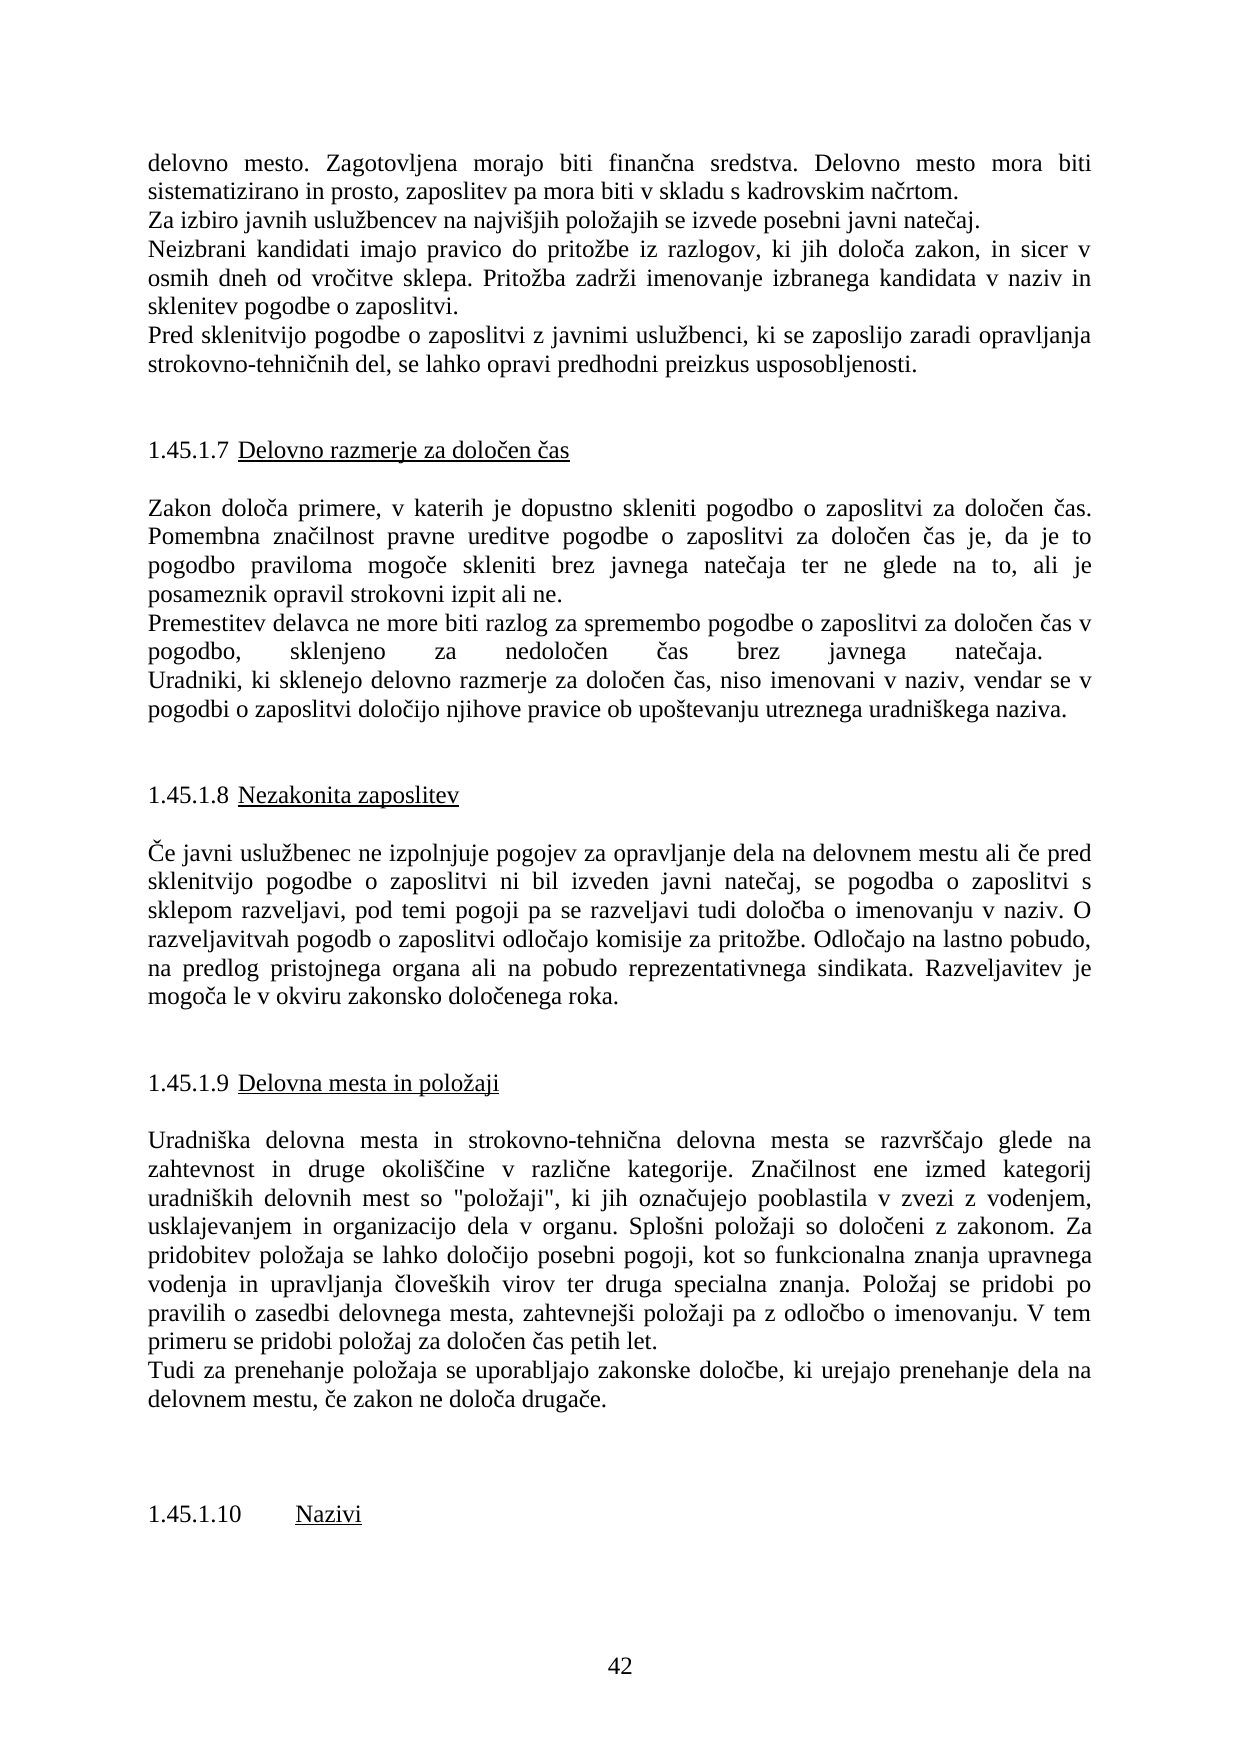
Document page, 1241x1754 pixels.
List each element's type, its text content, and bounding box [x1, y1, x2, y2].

text Uradniška delovna mesta in strokovno-tehnična delovna mesta se razvrščajo glede na zahtevnost in druge okoliščine v različne kategorije. Značilnost ene izmed kategorij uradniških delovnih mest so "položaji", ki jih označujejo pooblastila v zvezi z vodenjem, usklajevanjem in organizacijo dela v organu. Splošni položaji so določeni z zakonom. Za pridobitev položaja se lahko določijo posebni pogoji, kot so funkcionalna znanja upravnega vodenja in upravljanja človeških virov ter druga specialna znanja. Položaj se pridobi po pravilih o zasedbi delovnega mesta, zahtevnejši položaji pa z odločbo o imenovanju. V tem primeru se pridobi položaj za določen čas petih let. [148, 1125, 1093, 1355]
subtitle Delovno razmerje za določen čas [148, 435, 1093, 464]
text Če javni uslužbenec ne izpolnjuje pogojev za opravljanje dela na delovnem mestu ali če pred sklenitvijo pogodbe o zaposlitvi ni bil izveden javni natečaj, se pogodba o zaposlitvi s sklepom razveljavi, pod temi pogoji pa se razveljavi tudi določba o imenovanju v naziv. O razveljavitvah pogodb o zaposlitvi odločajo komisije za pritožbe. Odločajo na lastno pobudo, na predlog pristojnega organa ali na pobudo reprezentativnega sindikata. Razveljavitev je mogoča le v okviru zakonsko določenega roka. [148, 838, 1093, 1010]
text Pred sklenitvijo pogodbe o zaposlitvi z javnimi uslužbenci, ki se zaposlijo zaradi opravljanja strokovno-tehničnih del, se lahko opravi predhodni preizkus usposobljenosti. [148, 320, 1093, 378]
text Neizbrani kandidati imajo pravico do pritožbe iz razlogov, ki jih določa zakon, in sicer v osmih dneh od vročitve sklepa. Pritožba zadrži imenovanje izbranega kandidata v naziv in sklenitev pogodbe o zaposlitvi. [148, 234, 1093, 320]
text delovno mesto. Zagotovljena morajo biti finančna sredstva. Delovno mesto mora biti sistematizirano in prosto, zaposlitev pa mora biti v skladu s kadrovskim načrtom. [148, 148, 1093, 205]
subtitle Nazivi [148, 1499, 1093, 1528]
subtitle Nezakonita zaposlitev [148, 780, 1093, 809]
subtitle Delovna mesta in položaji [148, 1068, 1093, 1096]
text Za izbiro javnih uslužbencev na najvišjih položajih se izvede posebni javni natečaj. [148, 205, 1093, 234]
text Zakon določa primere, v katerih je dopustno skleniti pogodbo o zaposlitvi za določen čas. Pomembna značilnost pravne ureditve pogodbe o zaposlitvi za določen čas je, da je to pogodbo praviloma mogoče skleniti brez javnega natečaja ter ne glede na to, ali je posameznik opravil strokovni izpit ali ne. [148, 493, 1093, 608]
text Premestitev delavca ne more biti razlog za spremembo pogodbe o zaposlitvi za določen čas v pogodbo, sklenjeno za nedoločen čas brez javnega natečaja. Uradniki, ki sklenejo delovno razmerje za določen čas, niso imenovani v naziv, vendar se v pogodbi o zaposlitvi določijo njihove pravice ob upoštevanju utreznega uradniškega naziva. [148, 608, 1093, 723]
text Tudi za prenehanje položaja se uporabljajo zakonske določbe, ki urejajo prenehanje dela na delovnem mestu, če zakon ne določa drugače. [148, 1355, 1093, 1413]
